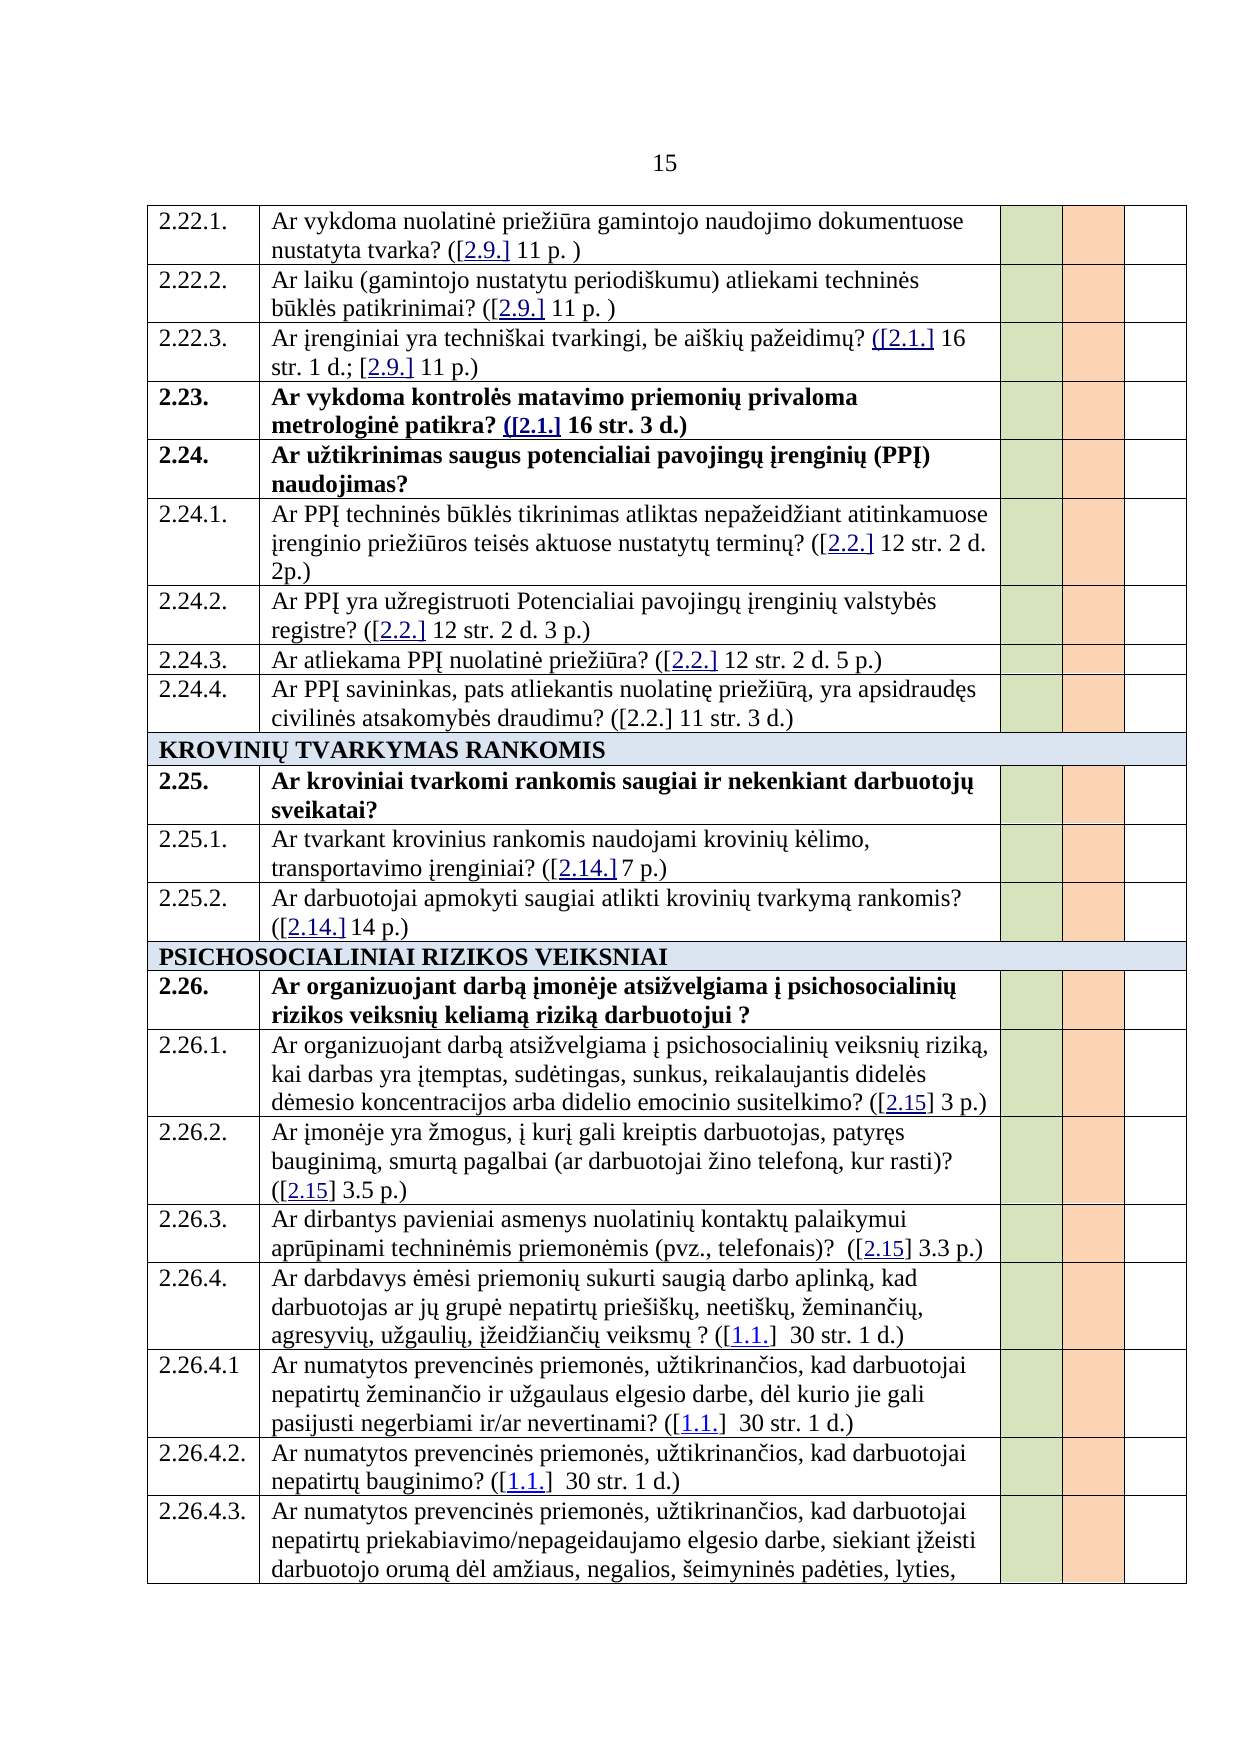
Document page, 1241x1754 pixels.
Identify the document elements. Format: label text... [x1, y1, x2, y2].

table_cell  [1001, 1496, 1062, 1582]
table_cell  [1001, 265, 1062, 322]
table_cell [1187, 1437, 1193, 1495]
table_cell [1187, 824, 1193, 882]
table_cell  [1063, 1496, 1124, 1582]
table_cell  [1125, 1496, 1186, 1582]
table_cell [1187, 498, 1193, 585]
table_cell [1187, 1116, 1193, 1203]
table_cell [1187, 882, 1193, 941]
table_cell Ar numatytos prevencinės priemonės, užtikrinančios, kad darbuotojai nepatirtų priekabiavimo/nepageidaujamo elgesio darbe, siekiant įžeisti darbuotojo orumą dėl amžiaus, negalios, šeimyninės padėties, lyties, [260, 1496, 1000, 1582]
table_cell Ar įrenginiai yra techniškai tvarkingi, be aiškių pažeidimų? ([2.1.] 16 str. 1 d.; [2.9.] 11 p.) [260, 323, 1000, 381]
table_cell 2.24.4. [148, 675, 259, 732]
table_cell  [1125, 206, 1186, 264]
table_cell 2.26.4.3. [148, 1496, 259, 1582]
table_cell  [1063, 206, 1124, 264]
table_cell  [1063, 1350, 1124, 1437]
table_cell [1187, 941, 1193, 970]
table_cell  [1063, 1263, 1124, 1349]
table_cell 2.22.3. [148, 323, 259, 381]
table_cell 2.26.1. [148, 1030, 259, 1116]
table_cell  [1125, 1030, 1186, 1116]
table_cell  [1063, 825, 1124, 882]
table_cell  [1125, 883, 1186, 941]
table_cell  [1125, 499, 1186, 585]
table_cell 2.25. [148, 766, 259, 823]
table_cell [1187, 644, 1193, 673]
table_cell  [1001, 440, 1062, 498]
table_cell  [1125, 586, 1186, 644]
table_cell  [1001, 1263, 1062, 1349]
table_cell  [1125, 645, 1186, 673]
table_cell [1187, 322, 1193, 381]
table_cell 2.26.4.1 [148, 1350, 259, 1437]
table_cell  [1063, 1438, 1124, 1495]
table_cell PSICHOSOCIALINIAI RIZIKOS VEIKSNIAI [148, 942, 1186, 970]
table_cell  [1001, 766, 1062, 823]
table_cell  [1125, 1205, 1186, 1262]
table_cell  [1063, 1030, 1124, 1116]
table_cell  [1063, 586, 1124, 644]
table_cell 2.26.2. [148, 1117, 259, 1203]
table_cell  [1063, 1205, 1124, 1262]
table_cell [1187, 381, 1193, 439]
table_cell [1187, 205, 1193, 264]
table_cell  [1063, 645, 1124, 673]
table_cell Ar tvarkant krovinius rankomis naudojami krovinių kėlimo, transportavimo įrenginiai? ([2.14.] 7 p.) [260, 825, 1000, 882]
table_cell Ar laiku (gamintojo nustatytu periodiškumu) atliekami techninės būklės patikrinimai? ([2.9.] 11 p. ) [260, 265, 1000, 322]
table_cell  [1001, 1117, 1062, 1203]
table_cell  [1063, 971, 1124, 1029]
table_cell  [1001, 206, 1062, 264]
table_cell  [1125, 1117, 1186, 1203]
table_cell  [1063, 1117, 1124, 1203]
table_cell  [1125, 766, 1186, 823]
table_cell  [1001, 1438, 1062, 1495]
table_cell  [1063, 883, 1124, 941]
table_cell  [1125, 1263, 1186, 1349]
table_cell  [1125, 265, 1186, 322]
table_cell [1187, 765, 1193, 823]
table_cell  [1001, 645, 1062, 673]
table_cell  [1001, 883, 1062, 941]
table_cell  [1125, 382, 1186, 439]
table_cell  [1001, 1205, 1062, 1262]
table_cell [1187, 1495, 1193, 1582]
table_cell Ar darbdavys ėmėsi priemonių sukurti saugią darbo aplinką, kad darbuotojas ar jų grupė nepatirtų priešiškų, neetiškų, žeminančių, agresyvių, užgaulių, įžeidžiančių veiksmų ? ([1.1.] 30 str. 1 d.) [260, 1263, 1000, 1349]
table_cell [1187, 732, 1193, 765]
table_cell Ar darbuotojai apmokyti saugiai atlikti krovinių tvarkymą rankomis? ([2.14.] 14 p.) [260, 883, 1000, 941]
table_cell  [1001, 382, 1062, 439]
table_cell KROVINIŲ TVARKYMAS RANKOMIS [148, 733, 1186, 765]
table_cell  [1125, 323, 1186, 381]
table_cell [1187, 674, 1193, 732]
table_cell 2.22.2. [148, 265, 259, 322]
table_cell [1187, 1029, 1193, 1116]
table_cell 2.22.1. [148, 206, 259, 264]
table_cell  [1063, 675, 1124, 732]
table_cell [1187, 1262, 1193, 1349]
table_cell  [1001, 499, 1062, 585]
table_cell Ar PPĮ savininkas, pats atliekantis nuolatinę priežiūrą, yra apsidraudęs civilinės atsakomybės draudimu? ([2.2.] 11 str. 3 d.) [260, 675, 1000, 732]
table_cell Ar numatytos prevencinės priemonės, užtikrinančios, kad darbuotojai nepatirtų bauginimo? ([1.1.] 30 str. 1 d.) [260, 1438, 1000, 1495]
table_cell 2.24.3. [148, 645, 259, 673]
table_cell 2.25.1. [148, 825, 259, 882]
table_cell 2.23. [148, 382, 259, 439]
table_cell [1187, 585, 1193, 644]
table_cell  [1125, 1350, 1186, 1437]
table_cell Ar vykdoma nuolatinė priežiūra gamintojo naudojimo dokumentuose nustatyta tvarka? ([2.9.] 11 p. ) [260, 206, 1000, 264]
table_cell  [1063, 382, 1124, 439]
table_cell 2.24. [148, 440, 259, 498]
table_cell  [1001, 323, 1062, 381]
table_cell 2.24.2. [148, 586, 259, 644]
table_cell Ar kroviniai tvarkomi rankomis saugiai ir nekenkiant darbuotojų sveikatai? [260, 766, 1000, 823]
table_cell 2.24.1. [148, 499, 259, 585]
table_cell 2.26.3. [148, 1205, 259, 1262]
table_cell  [1001, 586, 1062, 644]
table_cell  [1063, 440, 1124, 498]
table_cell Ar organizuojant darbą įmonėje atsižvelgiama į psichosocialinių rizikos veiksnių keliamą riziką darbuotojui ? [260, 971, 1000, 1029]
table_cell [1187, 970, 1193, 1029]
table_cell  [1063, 323, 1124, 381]
table_cell  [1063, 766, 1124, 823]
table_cell  [1001, 825, 1062, 882]
table_cell 2.26. [148, 971, 259, 1029]
table_cell  [1001, 675, 1062, 732]
table_cell [1187, 1349, 1193, 1437]
table_cell 2.26.4. [148, 1263, 259, 1349]
table_cell Ar organizuojant darbą atsižvelgiama į psichosocialinių veiksnių riziką, kai darbas yra įtemptas, sudėtingas, sunkus, reikalaujantis didelės dėmesio koncentracijos arba didelio emocinio susitelkimo? ([2.15] 3 p.) [260, 1030, 1000, 1116]
table_cell Ar atliekama PPĮ nuolatinė priežiūra? ([2.2.] 12 str. 2 d. 5 p.) [260, 645, 1000, 673]
table_cell [1187, 1204, 1193, 1262]
table_cell  [1125, 440, 1186, 498]
table_cell [1187, 264, 1193, 322]
table_cell  [1001, 1350, 1062, 1437]
table_cell [1187, 439, 1193, 498]
table_cell 2.26.4.2. [148, 1438, 259, 1495]
table_cell Ar įmonėje yra žmogus, į kurį gali kreiptis darbuotojas, patyręs bauginimą, smurtą pagalbai (ar darbuotojai žino telefoną, kur rasti)? ([2.15] 3.5 p.) [260, 1117, 1000, 1203]
table_cell  [1125, 825, 1186, 882]
table_cell  [1063, 265, 1124, 322]
table_cell Ar numatytos prevencinės priemonės, užtikrinančios, kad darbuotojai nepatirtų žeminančio ir užgaulaus elgesio darbe, dėl kurio jie gali pasijusti negerbiami ir/ar nevertinami? ([1.1.] 30 str. 1 d.) [260, 1350, 1000, 1437]
table_cell Ar dirbantys pavieniai asmenys nuolatinių kontaktų palaikymui aprūpinami techninėmis priemonėmis (pvz., telefonais)? ([2.15] 3.3 p.) [260, 1205, 1000, 1262]
table_cell  [1125, 971, 1186, 1029]
table_cell Ar PPĮ yra užregistruoti Potencialiai pavojingų įrenginių valstybės registre? ([2.2.] 12 str. 2 d. 3 p.) [260, 586, 1000, 644]
table_cell  [1063, 499, 1124, 585]
table_cell  [1125, 1438, 1186, 1495]
table_cell Ar užtikrinimas saugus potencialiai pavojingų įrenginių (PPĮ) naudojimas? [260, 440, 1000, 498]
table_cell Ar PPĮ techninės būklės tikrinimas atliktas nepažeidžiant atitinkamuose įrenginio priežiūros teisės aktuose nustatytų terminų? ([2.2.] 12 str. 2 d. 2p.) [260, 499, 1000, 585]
table_cell  [1001, 971, 1062, 1029]
table_cell  [1001, 1030, 1062, 1116]
table_cell 2.25.2. [148, 883, 259, 941]
table_cell Ar vykdoma kontrolės matavimo priemonių privaloma metrologinė patikra? ([2.1.] 16 str. 3 d.) [260, 382, 1000, 439]
table_cell [1125, 675, 1186, 732]
